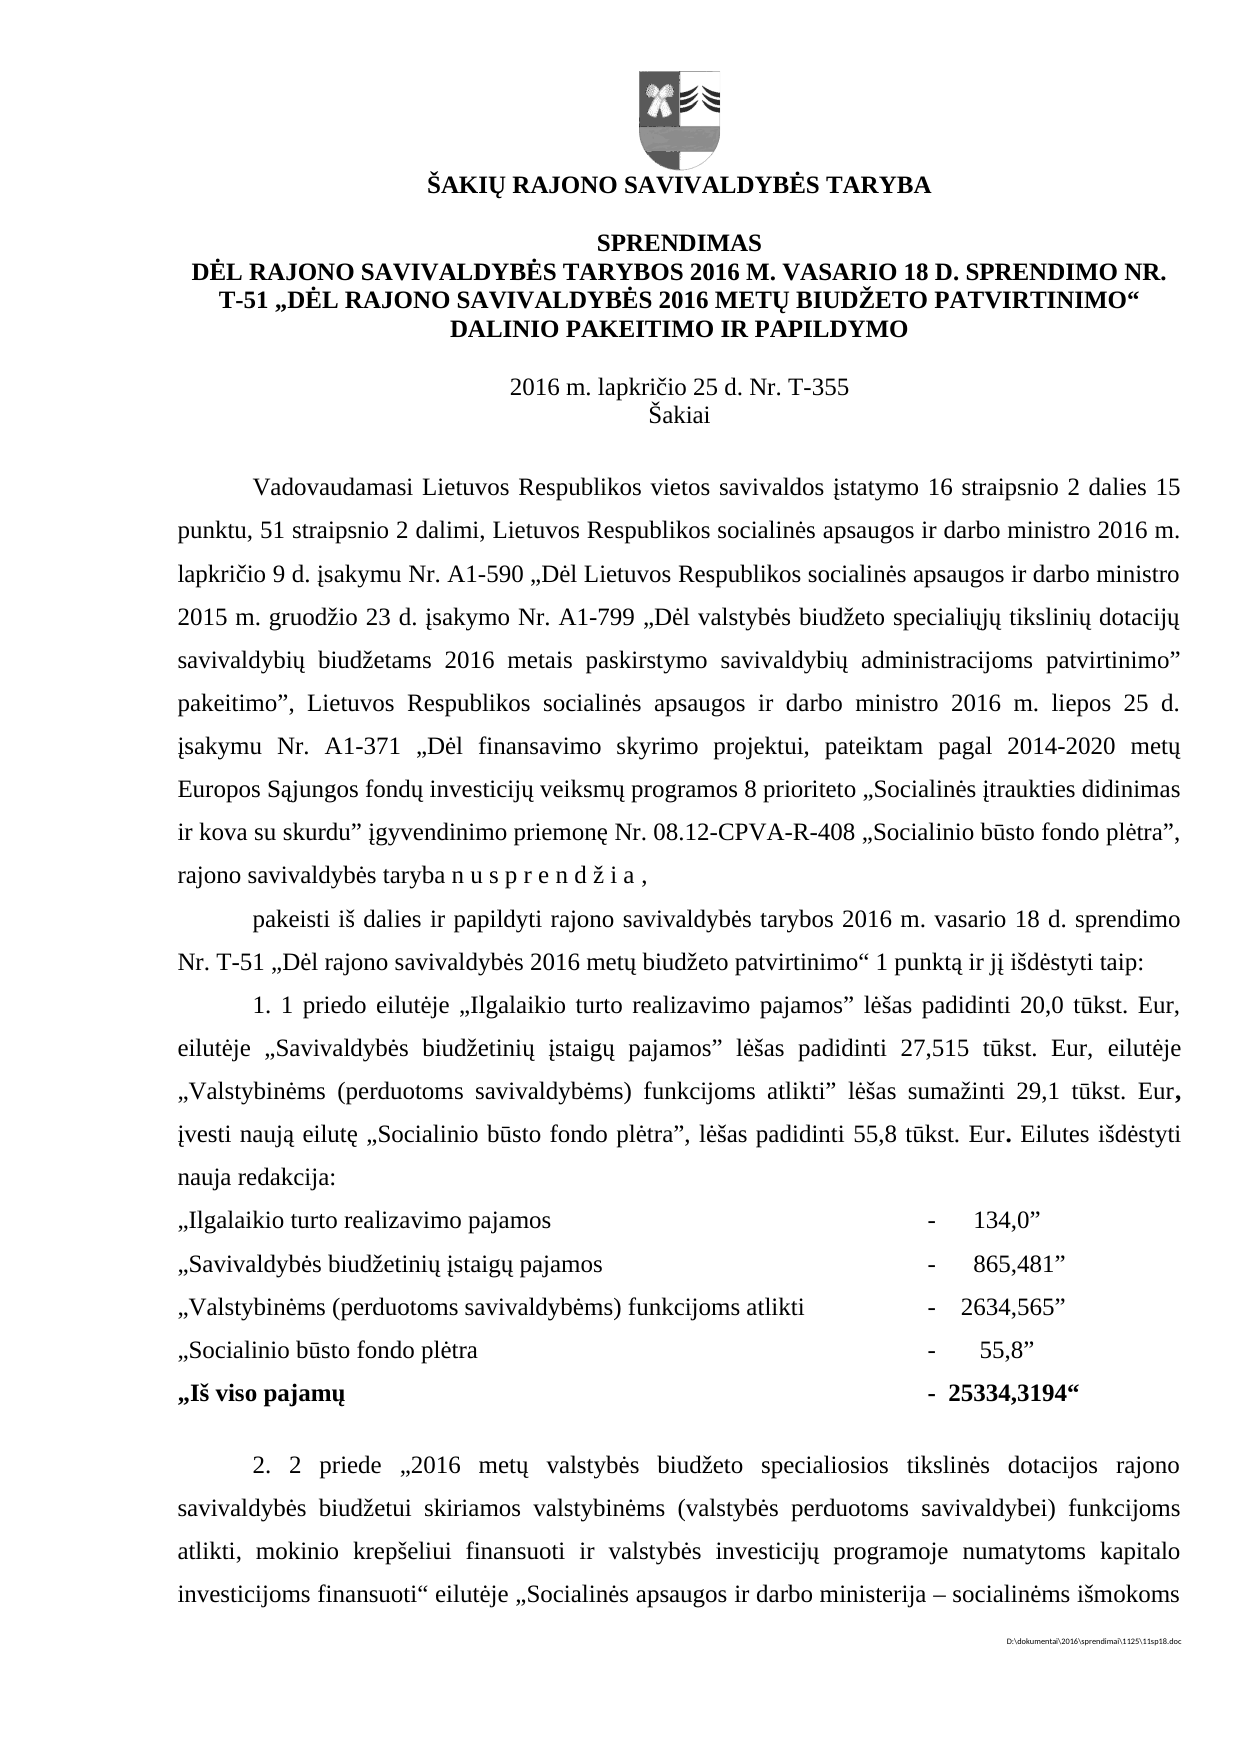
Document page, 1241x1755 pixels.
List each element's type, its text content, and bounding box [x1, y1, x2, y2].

text „Savivaldybės biudžetinių įstaigų pajamos - 865,481” [177, 1249, 1181, 1277]
text SPRENDIMAS [177, 228, 1181, 257]
text DĖL RAJONO SAVIVALDYBĖS TARYBOS 2016 M. VASARIO 18 D. SPRENDIMO NR. T-51 „DĖL RAJONO SAVIVALDYBĖS 2016 METŲ BIUDŽETO PATVIRTINIMO“ DALINIO PAKEITIMO IR PAPILDYMO [177, 257, 1181, 343]
text Šakiai [177, 401, 1181, 429]
text 2016 m. lapkričio 25 d. Nr. T-355 [177, 372, 1181, 401]
text pakeisti iš dalies ir papildyti rajono savivaldybės tarybos 2016 m. vasario 18 d. sprendimo Nr. T-51 „Dėl rajono savivaldybės 2016 metų biudžeto patvirtinimo“ 1 punktą ir jį išdėstyti taip: [177, 904, 1181, 976]
text „Valstybinėms (perduotoms savivaldybėms) funkcijoms atlikti - 2634,565” [177, 1292, 1181, 1321]
text ŠAKIŲ RAJONO SAVIVALDYBĖS TARYBA [177, 171, 1181, 199]
text „Socialinio būsto fondo plėtra - 55,8” [177, 1335, 1181, 1364]
text 2. 2 priede „2016 metų valstybės biudžeto specialiosios tikslinės dotacijos rajono savivaldybės biudžetui skiriamos valstybinėms (valstybės perduotoms savivaldybei) funkcijoms atlikti, mokinio krepšeliui finansuoti ir valstybės investicijų programoje numatytoms kapitalo investicijoms finansuoti“ eilutėje „Socialinės apsaugos ir darbo ministerija – socialinėms išmokoms [177, 1450, 1181, 1608]
text „Ilgalaikio turto realizavimo pajamos - 134,0” [177, 1206, 1181, 1234]
text „Iš viso pajamų - 25334,3194“ [177, 1378, 1181, 1407]
text Vadovaudamasi Lietuvos Respublikos vietos savivaldos įstatymo 16 straipsnio 2 dalies 15 punktu, 51 straipsnio 2 dalimi, Lietuvos Respublikos socialinės apsaugos ir darbo ministro 2016 m. lapkričio 9 d. įsakymu Nr. A1-590 „Dėl Lietuvos Respublikos socialinės apsaugos ir darbo ministro 2015 m. gruodžio 23 d. įsakymo Nr. A1-799 „Dėl valstybės biudžeto specialiųjų tikslinių dotacijų savivaldybių biudžetams 2016 metais paskirstymo savivaldybių administracijoms patvirtinimo” pakeitimo”, Lietuvos Respublikos socialinės apsaugos ir darbo ministro 2016 m. liepos 25 d. įsakymu Nr. A1-371 „Dėl finansavimo skyrimo projektui, pateiktam pagal 2014-2020 metų Europos Sąjungos fondų investicijų veiksmų programos 8 prioriteto „Socialinės įtraukties didinimas ir kova su skurdu” įgyvendinimo priemonę Nr. 08.12-CPVA-R-408 „Socialinio būsto fondo plėtra”, rajono savivaldybės taryba nusprendžia, [177, 472, 1181, 889]
text 1. 1 priedo eilutėje „Ilgalaikio turto realizavimo pajamos” lėšas padidinti 20,0 tūkst. Eur, eilutėje „Savivaldybės biudžetinių įstaigų pajamos” lėšas padidinti 27,515 tūkst. Eur, eilutėje „Valstybinėms (perduotoms savivaldybėms) funkcijoms atlikti” lėšas sumažinti 29,1 tūkst. Eur, įvesti naują eilutę „Socialinio būsto fondo plėtra”, lėšas padidinti 55,8 tūkst. Eur. Eilutes išdėstyti nauja redakcija: [177, 990, 1181, 1191]
